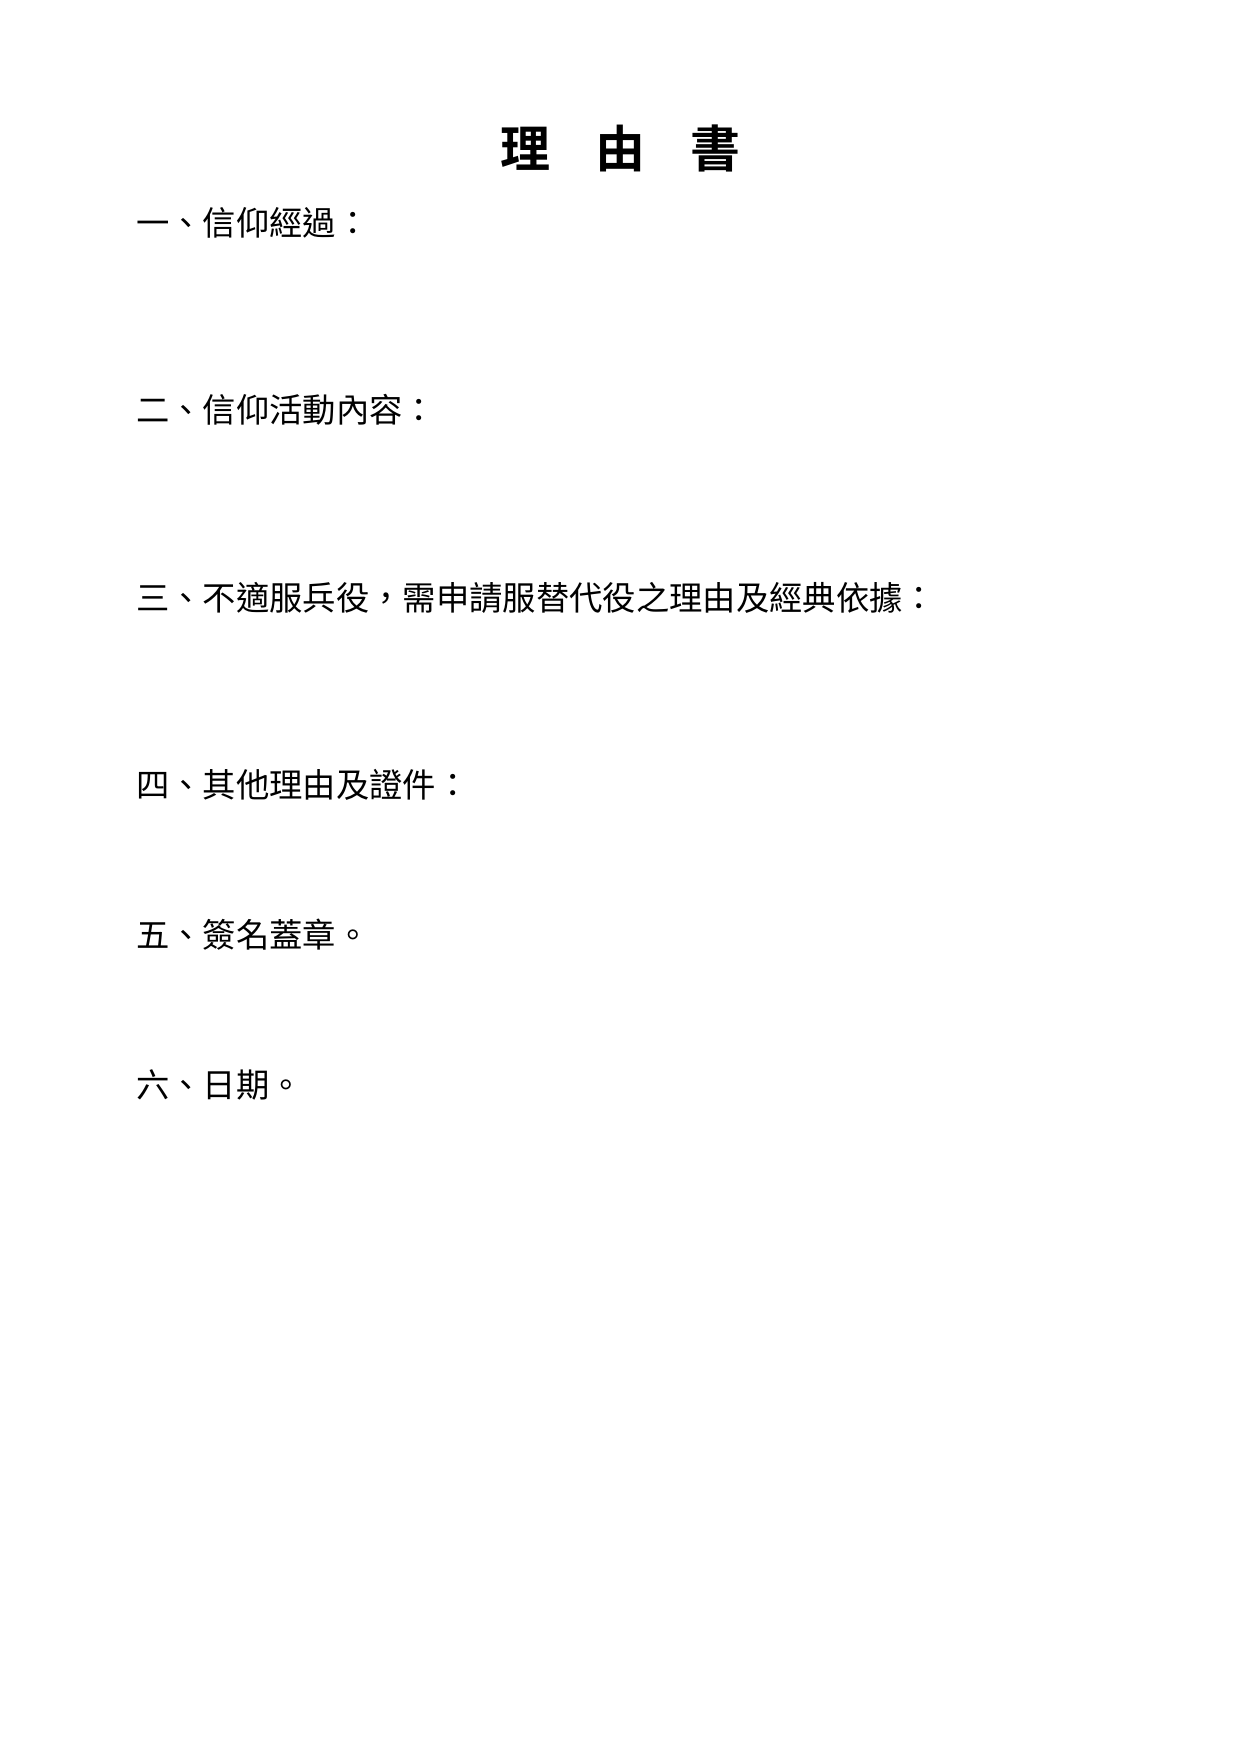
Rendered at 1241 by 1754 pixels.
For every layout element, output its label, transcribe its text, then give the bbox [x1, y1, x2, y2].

text 理 由 書 [136, 108, 1104, 183]
text 四、其他理由及證件： [136, 746, 1104, 821]
text 二、信仰活動內容： [136, 371, 1104, 446]
text 一、信仰經過： [136, 183, 1104, 258]
text 五、簽名蓋章。 [136, 896, 1104, 971]
text 六、日期。 [136, 1046, 1104, 1121]
text 三、不適服兵役，需申請服替代役之理由及經典依據： [136, 558, 1104, 633]
